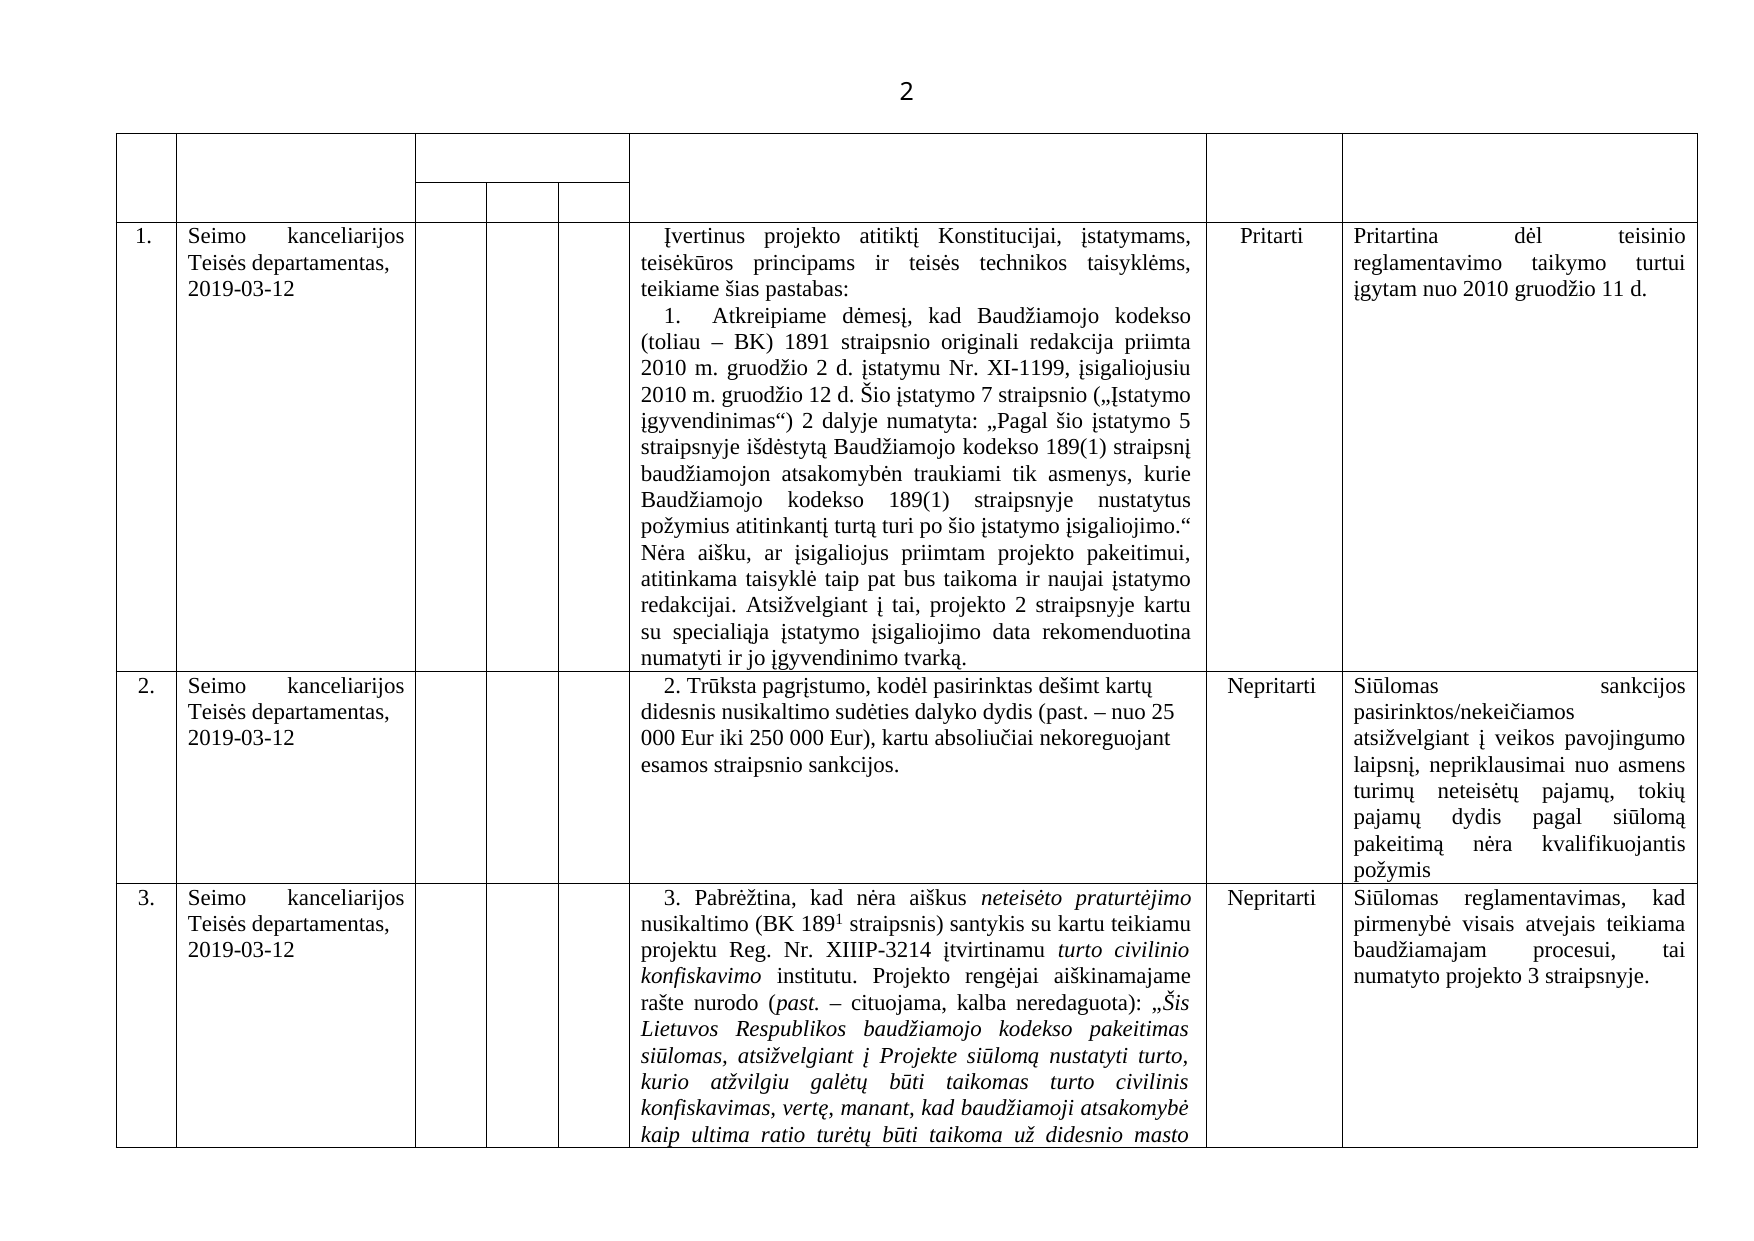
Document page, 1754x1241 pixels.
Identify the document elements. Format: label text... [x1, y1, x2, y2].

table_header [177, 134, 415, 222]
table_cell [559, 223, 629, 671]
table_cell 3. Pabrėžtina, kad nėra aiškus neteisėto praturtėjimo nusikaltimo (BK 1891 straipsnis) santykis su kartu teikiamu projektu Reg. Nr. XIIIP-3214 įtvirtinamu turto civilinio konfiskavimo institutu. Projekto rengėjai aiškinamajame rašte nurodo (past. – cituojama, kalba neredaguota): „Šis Lietuvos Respublikos baudžiamojo kodekso pakeitimas siūlomas, atsižvelgiant į Projekte siūlomą nustatyti turto, kurio atžvilgiu galėtų būti taikomas turto civilinis konfiskavimas, vertę, manant, kad baudžiamoji atsakomybė kaip ultima ratio turėtų būti taikoma už didesnio masto [630, 884, 1206, 1147]
table_cell [487, 223, 558, 671]
table_cell Nepritarti [1207, 884, 1342, 1147]
table_cell [416, 672, 486, 882]
table_header [117, 134, 176, 222]
table_cell 1. [117, 223, 176, 671]
table_cell [487, 884, 558, 1147]
table_cell [559, 884, 629, 1147]
table_cell [559, 183, 629, 222]
table_cell [559, 672, 629, 882]
table_cell Pritartina dėl teisinio reglamentavimo taikymo turtui įgytam nuo 2010 gruodžio 11 d. [1343, 223, 1697, 671]
table_cell Nepritarti [1207, 672, 1342, 882]
table_cell [416, 183, 486, 222]
table_header [416, 134, 629, 182]
table_header [630, 134, 1206, 222]
table_cell Pritarti [1207, 223, 1342, 671]
table_cell [487, 672, 558, 882]
table_header [1207, 134, 1342, 222]
table_cell Siūlomas sankcijos pasirinktos/nekeičiamos atsižvelgiant į veikos pavojingumo laipsnį, nepriklausimai nuo asmens turimų neteisėtų pajamų, tokių pajamų dydis pagal siūlomą pakeitimą nėra kvalifikuojantis požymis [1343, 672, 1697, 882]
table_cell Įvertinus projekto atitiktį Konstitucijai, įstatymams, teisėkūros principams ir teisės technikos taisyklėms, teikiame šias pastabas: 1. Atkreipiame dėmesį, kad Baudžiamojo kodekso (toliau – BK) 1891 straipsnio originali redakcija priimta 2010 m. gruodžio 2 d. įstatymu Nr. XI-1199, įsigaliojusiu 2010 m. gruodžio 12 d. Šio įstatymo 7 straipsnio („Įstatymo įgyvendinimas“) 2 dalyje numatyta: „Pagal šio įstatymo 5 straipsnyje išdėstytą Baudžiamojo kodekso 189(1) straipsnį baudžiamojon atsakomybėn traukiami tik asmenys, kurie Baudžiamojo kodekso 189(1) straipsnyje nustatytus požymius atitinkantį turtą turi po šio įstatymo įsigaliojimo.“ Nėra aišku, ar įsigaliojus priimtam projekto pakeitimui, atitinkama taisyklė taip pat bus taikoma ir naujai įstatymo redakcijai. Atsižvelgiant į tai, projekto 2 straipsnyje kartu su specialiąja įstatymo įsigaliojimo data rekomenduotina numatyti ir jo įgyvendinimo tvarką. [630, 223, 1206, 671]
table_cell 3. [117, 884, 176, 1147]
table_cell Seimo kanceliarijos Teisės departamentas, 2019-03-12 [177, 223, 415, 671]
table_cell [416, 884, 486, 1147]
table_cell Seimo kanceliarijos Teisės departamentas, 2019-03-12 [177, 884, 415, 1147]
table_cell [416, 223, 486, 671]
table_cell 2. Trūksta pagrįstumo, kodėl pasirinktas dešimt kartų didesnis nusikaltimo sudėties dalyko dydis (past. – nuo 25 000 Eur iki 250 000 Eur), kartu absoliučiai nekoreguojant esamos straipsnio sankcijos. [630, 672, 1206, 882]
table_cell Seimo kanceliarijos Teisės departamentas, 2019-03-12 [177, 672, 415, 882]
table_header [1343, 134, 1697, 222]
table_cell [487, 183, 558, 222]
table_cell 2. [117, 672, 176, 882]
table_cell Siūlomas reglamentavimas, kad pirmenybė visais atvejais teikiama baudžiamajam procesui, tai numatyto projekto 3 straipsnyje. [1343, 884, 1697, 1147]
